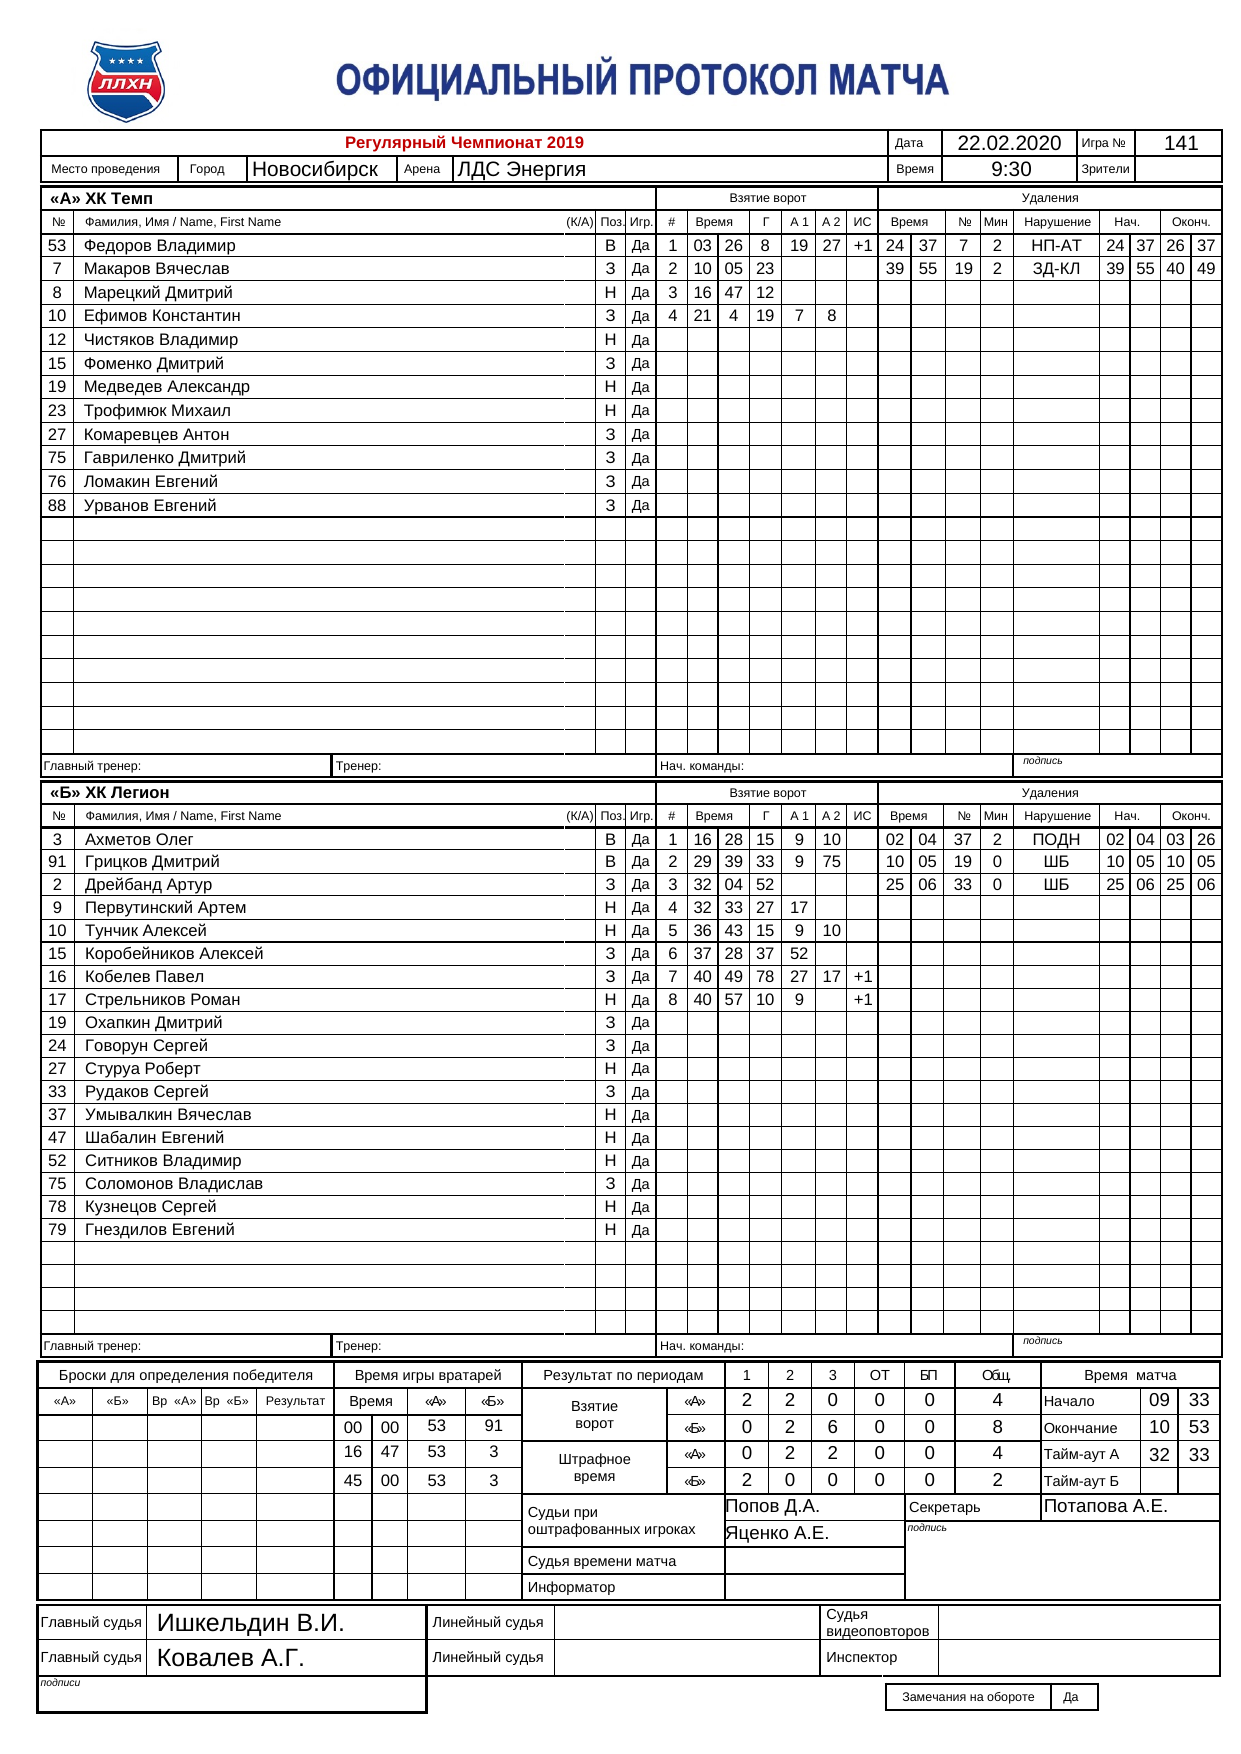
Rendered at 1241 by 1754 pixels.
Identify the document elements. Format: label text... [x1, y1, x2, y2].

table_cell [565, 281, 595, 303]
table_cell Игр. [626, 211, 655, 233]
table_cell «А» [408, 1389, 465, 1413]
table_cell [1131, 920, 1160, 941]
table_cell [688, 1265, 717, 1287]
table_cell Время [879, 805, 943, 826]
table_cell В [596, 829, 625, 849]
table_cell [657, 1058, 687, 1079]
table_cell [816, 376, 846, 398]
table_cell [1100, 305, 1129, 327]
table_cell [879, 943, 910, 964]
table_cell [750, 1196, 781, 1218]
table_cell [466, 1547, 521, 1573]
table_cell З [596, 966, 625, 987]
table_cell [1192, 707, 1221, 729]
table_header Время игры вратарей [335, 1363, 521, 1387]
table_cell [816, 281, 846, 303]
table_cell [816, 1150, 846, 1172]
table_cell [1192, 943, 1221, 964]
table_cell [847, 518, 877, 540]
table_cell [1192, 588, 1221, 611]
table_cell [1014, 446, 1099, 469]
table_cell (К/А) [565, 211, 595, 233]
table_cell 0 [812, 1389, 854, 1413]
table_cell [596, 541, 625, 564]
table_cell [1014, 683, 1099, 706]
table_cell [782, 257, 815, 280]
table_cell [1161, 1173, 1190, 1195]
table_cell [39, 1547, 92, 1573]
table_cell 55 [912, 257, 945, 280]
table_cell [912, 1150, 943, 1172]
table_cell [981, 989, 1013, 1011]
table_cell Время [688, 805, 749, 826]
table_cell [879, 920, 910, 941]
table_cell [719, 707, 749, 729]
table_cell [816, 1196, 846, 1218]
table_cell [912, 1081, 943, 1103]
table_cell [1014, 1265, 1099, 1287]
table_header ОТ [855, 1363, 904, 1387]
table_cell [565, 989, 595, 1011]
table_cell [596, 730, 625, 753]
table_cell [565, 1012, 595, 1033]
table_cell [688, 541, 717, 564]
table_header «Б» ХК Легион [42, 783, 655, 803]
table_cell [946, 423, 980, 445]
table_cell 76 [42, 470, 73, 493]
table_cell Ситников Владимир [75, 1150, 564, 1172]
table_cell [42, 541, 73, 564]
table_header 141 [1136, 131, 1221, 155]
table_cell [816, 423, 846, 445]
table_cell [1161, 1242, 1190, 1264]
table_cell [981, 588, 1013, 611]
table_cell [688, 1104, 717, 1126]
table_cell 27 [42, 1058, 74, 1079]
table_cell 2 [981, 235, 1013, 256]
table_cell [565, 730, 595, 753]
table_cell [1192, 683, 1221, 706]
table_cell [981, 1012, 1013, 1033]
table_cell [946, 518, 980, 540]
table_cell Дрейбанд Артур [75, 874, 564, 895]
table_cell [719, 541, 749, 564]
table_cell [816, 446, 846, 469]
table_cell № [42, 211, 73, 233]
table_cell Коробейников Алексей [75, 943, 564, 964]
table_cell «Б » [466, 1389, 521, 1413]
table_cell [1131, 707, 1160, 729]
table_cell [847, 829, 877, 849]
table_cell [1100, 376, 1129, 398]
table_cell Штрафное время [523, 1442, 666, 1493]
table_cell Фоменко Дмитрий [74, 352, 564, 374]
table_cell [1131, 305, 1160, 327]
table_cell 0 [726, 1442, 768, 1467]
table_cell [1192, 376, 1221, 398]
table_cell 3 [657, 874, 687, 895]
table_cell Г [750, 211, 781, 233]
table_cell [565, 920, 595, 941]
table_cell Нач. команды: [657, 1335, 1012, 1356]
table_cell [847, 636, 877, 658]
table_cell [74, 588, 564, 611]
table_cell [719, 494, 749, 516]
table_cell [1100, 636, 1129, 658]
table_cell [74, 541, 564, 564]
table_cell [657, 423, 687, 445]
table_cell [93, 1468, 147, 1493]
table_cell [1192, 1196, 1221, 1218]
table_cell [719, 352, 749, 374]
table_cell Да [626, 1219, 655, 1241]
table_cell Да [626, 1012, 655, 1033]
table_cell [1192, 1311, 1221, 1333]
table_cell [847, 1127, 877, 1149]
table_cell [1161, 1288, 1190, 1310]
table_cell 06 [912, 874, 943, 895]
table_cell [750, 328, 781, 351]
table_cell Взятие ворот [523, 1389, 666, 1440]
table_cell [1192, 1035, 1221, 1057]
table_cell [879, 281, 910, 303]
table_header 22.02.2020 [943, 131, 1076, 155]
table_cell +1 [847, 235, 877, 256]
table_cell [939, 1606, 1219, 1639]
table_cell 23 [42, 399, 73, 422]
table_cell [565, 874, 595, 895]
table_cell А 2 [816, 211, 846, 233]
table_cell [1131, 1058, 1160, 1079]
table_cell [782, 494, 815, 516]
table_cell [847, 588, 877, 611]
table_cell Н [596, 920, 625, 941]
table_cell [719, 1219, 749, 1241]
table_cell [565, 470, 595, 493]
table_cell [565, 1081, 595, 1103]
table_cell [1161, 423, 1190, 445]
table_cell 10 [1100, 850, 1129, 872]
table_cell [879, 966, 910, 987]
table_cell [944, 966, 980, 987]
table_cell Нарушение [1014, 805, 1099, 826]
table_cell 05 [719, 257, 749, 280]
table_cell [816, 541, 846, 564]
table_cell [912, 1242, 943, 1264]
table_cell 33 [750, 850, 781, 872]
table_cell [42, 518, 73, 540]
table_cell [816, 1081, 846, 1103]
picture [5, 28, 1179, 129]
table_cell [981, 1173, 1013, 1195]
table_cell Тренер: [333, 755, 655, 776]
table_cell [1100, 659, 1129, 682]
table_cell [626, 636, 655, 658]
table_cell [202, 1574, 256, 1599]
table_cell 10 [750, 989, 781, 1011]
table_cell [750, 399, 781, 422]
table_cell [719, 518, 749, 540]
table_cell [944, 1035, 980, 1057]
table_cell ЛДС Энергия [454, 157, 887, 181]
table_cell [782, 1173, 815, 1195]
table_cell [626, 707, 655, 729]
table_cell 8 [956, 1415, 1040, 1440]
table_cell [39, 1574, 92, 1599]
table_cell Да [626, 943, 655, 964]
table_cell [782, 1242, 815, 1264]
table_cell [1014, 352, 1099, 374]
table_cell [1014, 1219, 1099, 1241]
table_cell [335, 1547, 371, 1573]
table_cell Время [688, 211, 749, 233]
table_header Игра № [1078, 131, 1134, 155]
table_header 2 [769, 1363, 811, 1387]
table_cell [688, 1219, 717, 1241]
table_cell [719, 588, 749, 611]
table_cell [1161, 588, 1190, 611]
table_cell [657, 1012, 687, 1033]
table_cell [946, 470, 980, 493]
table_cell [596, 1265, 625, 1287]
table_cell [946, 730, 980, 753]
table_cell [981, 730, 1013, 753]
table_cell [912, 423, 945, 445]
table_cell [944, 1150, 980, 1172]
table_cell [42, 565, 73, 587]
table_header 1 [726, 1363, 768, 1387]
table_cell [879, 683, 910, 706]
table_cell [981, 281, 1013, 303]
table_cell Вр «Б» [202, 1389, 256, 1413]
table_cell [879, 1242, 910, 1264]
table_cell Да [626, 470, 655, 493]
table_cell [657, 399, 687, 422]
table_cell [1014, 612, 1099, 634]
table_cell [719, 470, 749, 493]
table_cell 7 [657, 966, 687, 987]
table_cell З [596, 1173, 625, 1195]
table_cell [981, 423, 1013, 445]
table_cell ПОДН [1014, 829, 1099, 849]
table_cell [688, 1173, 717, 1195]
table_cell [981, 1311, 1013, 1333]
table_cell [879, 470, 910, 493]
table_cell [93, 1416, 147, 1440]
table_cell Поз. [596, 805, 625, 826]
table_cell [816, 257, 846, 280]
table_cell [1131, 541, 1160, 564]
table_cell [39, 1494, 92, 1520]
table_cell [750, 541, 781, 564]
table_cell [879, 896, 910, 918]
table_cell [981, 376, 1013, 398]
table_cell 00 [335, 1416, 371, 1440]
table_cell 17 [782, 896, 815, 918]
table_cell [1100, 896, 1129, 918]
table_cell [847, 1288, 877, 1310]
table_cell [1014, 588, 1099, 611]
table_cell [912, 565, 945, 587]
table_cell [981, 494, 1013, 516]
table_cell [1131, 636, 1160, 658]
table_cell 24 [42, 1035, 74, 1057]
table_cell [1131, 470, 1160, 493]
table_cell [816, 470, 846, 493]
table_cell [816, 659, 846, 682]
table_cell [879, 305, 910, 327]
table_cell Линейный судья [428, 1640, 554, 1675]
table_cell [847, 541, 877, 564]
table_cell [657, 470, 687, 493]
table_cell 49 [1192, 257, 1221, 280]
table_cell [750, 470, 781, 493]
table_cell [1014, 1242, 1099, 1264]
table_cell [847, 1035, 877, 1057]
table_cell [750, 1150, 781, 1172]
table_cell [1192, 494, 1221, 516]
table_cell [657, 1265, 687, 1287]
table_cell Да [626, 1104, 655, 1126]
table_cell 2 [956, 1468, 1040, 1493]
table_cell [596, 1311, 625, 1333]
table_cell 2 [769, 1415, 811, 1440]
table_cell [1161, 920, 1190, 941]
table_cell [565, 1288, 595, 1310]
table_cell [847, 683, 877, 706]
table_cell [75, 1265, 564, 1287]
table_cell [981, 305, 1013, 327]
table_cell Н [596, 281, 625, 303]
table_cell [565, 588, 595, 611]
table_cell [816, 730, 846, 753]
table_cell [688, 399, 717, 422]
table_cell 0 [769, 1468, 811, 1493]
table_cell Поз. [596, 211, 625, 233]
table_cell Н [596, 1219, 625, 1241]
table_cell [847, 1242, 877, 1264]
table_cell [688, 352, 717, 374]
table_cell [912, 636, 945, 658]
table_cell [74, 612, 564, 634]
table_cell [565, 1104, 595, 1126]
table_cell [93, 1441, 147, 1467]
table_cell [1131, 376, 1160, 398]
table_cell 21 [688, 305, 717, 327]
table_cell 37 [688, 943, 717, 964]
table_cell [335, 1494, 371, 1520]
table_cell 04 [719, 874, 749, 895]
table_cell [688, 328, 717, 351]
table_cell [1014, 1012, 1099, 1033]
table_cell [816, 565, 846, 587]
table_cell [981, 1288, 1013, 1310]
table_cell [1161, 1265, 1190, 1287]
table_cell [981, 352, 1013, 374]
table_cell [688, 1288, 717, 1310]
table_cell [42, 636, 73, 658]
table_cell 00 [373, 1416, 407, 1440]
table_cell [1100, 612, 1129, 634]
table_cell [879, 376, 910, 398]
table_cell [912, 1288, 943, 1310]
table_cell Чистяков Владимир [74, 328, 564, 351]
table_cell Информатор [523, 1575, 724, 1599]
table_cell Попов Д.А. [726, 1495, 904, 1520]
table_cell 3 [657, 281, 687, 303]
table_cell [42, 707, 73, 729]
table_cell Да [626, 257, 655, 280]
table_cell [981, 565, 1013, 587]
table_cell [912, 305, 945, 327]
table_cell [847, 446, 877, 469]
table_cell Вр «А» [148, 1389, 201, 1413]
table_cell [74, 730, 564, 753]
table_cell Да [626, 1081, 655, 1103]
table_cell [944, 920, 980, 941]
table_cell [782, 874, 815, 895]
table_cell 8 [657, 989, 687, 1011]
table_cell 0 [855, 1389, 904, 1413]
table_cell [719, 636, 749, 658]
table_cell [782, 1104, 815, 1126]
table_cell 24 [1100, 235, 1129, 256]
table_cell Арена [398, 157, 452, 181]
table_cell [981, 1150, 1013, 1172]
table_cell Да [626, 376, 655, 398]
table_cell [657, 730, 687, 753]
table_cell 10 [42, 920, 74, 941]
table_cell [596, 612, 625, 634]
table_cell [1014, 966, 1099, 987]
table_cell [981, 446, 1013, 469]
table_cell [1161, 1150, 1190, 1172]
table_cell [688, 1242, 717, 1264]
table_cell [74, 518, 564, 540]
table_cell [944, 1196, 980, 1218]
table_cell [688, 707, 717, 729]
table_cell Зрители [1078, 157, 1134, 181]
table_cell [74, 565, 564, 587]
table_cell Да [626, 896, 655, 918]
table_cell [981, 1081, 1013, 1103]
table_cell [657, 328, 687, 351]
table_cell [1136, 157, 1221, 181]
table_cell [688, 1150, 717, 1172]
table_cell [596, 707, 625, 729]
table_cell [1161, 612, 1190, 634]
table_cell Окончание [1042, 1415, 1140, 1440]
table_cell [847, 1265, 877, 1287]
table_cell [565, 636, 595, 658]
table_cell А 1 [782, 211, 815, 233]
table_cell [1131, 494, 1160, 516]
table_cell [373, 1547, 407, 1573]
table_cell Гавриленко Дмитрий [74, 446, 564, 469]
table_cell [847, 612, 877, 634]
table_cell [408, 1547, 465, 1573]
table_cell Судья видеоповторов [821, 1606, 938, 1639]
table_cell 2 [726, 1468, 768, 1493]
table_cell 78 [42, 1196, 74, 1218]
table_cell 32 [688, 896, 717, 918]
table_cell 2 [726, 1389, 768, 1413]
table_cell [981, 1265, 1013, 1287]
table_cell [750, 1127, 781, 1149]
table_cell 49 [719, 966, 749, 987]
table_cell [912, 399, 945, 422]
table_cell [1100, 1242, 1129, 1264]
table_cell Мин [981, 805, 1013, 826]
table_cell [879, 1104, 910, 1126]
table_cell 37 [42, 1104, 74, 1126]
table_header Да [1052, 1685, 1097, 1709]
table_cell 33 [1179, 1389, 1219, 1413]
table_cell 27 [782, 966, 815, 987]
table_cell [565, 1311, 595, 1333]
table_cell Да [626, 352, 655, 374]
table_cell 10 [816, 920, 846, 941]
table_cell [1192, 989, 1221, 1011]
table_cell [75, 1288, 564, 1310]
table_cell [944, 1242, 980, 1264]
table_cell [626, 565, 655, 587]
table_cell [1131, 328, 1160, 351]
table_cell [912, 1196, 943, 1218]
table_cell 15 [42, 352, 73, 374]
table_cell [981, 659, 1013, 682]
table_cell [719, 1104, 749, 1126]
table_cell [912, 541, 945, 564]
table_cell 10 [1141, 1415, 1177, 1440]
table_cell [596, 518, 625, 540]
table_cell [408, 1521, 465, 1546]
table_cell 33 [944, 874, 980, 895]
table_cell 19 [944, 850, 980, 872]
table_cell 0 [981, 850, 1013, 872]
table_cell [750, 1104, 781, 1126]
table_cell [879, 989, 910, 1011]
table_cell [1100, 1219, 1129, 1241]
table_cell 37 [1131, 235, 1160, 256]
table_cell [1131, 1127, 1160, 1149]
table_cell [847, 352, 877, 374]
table_cell 05 [912, 850, 943, 872]
table_cell 0 [726, 1415, 768, 1440]
table_cell [75, 1311, 564, 1333]
table_cell Оконч. [1161, 211, 1221, 233]
table_cell 7 [946, 235, 980, 256]
table_cell Г [750, 805, 781, 826]
table_cell [657, 446, 687, 469]
table_cell Время [889, 157, 941, 181]
table_cell Главный судья [39, 1606, 146, 1639]
table_cell [912, 966, 943, 987]
table_cell [565, 683, 595, 706]
table_cell [750, 376, 781, 398]
table_cell 15 [750, 920, 781, 941]
table_cell [408, 1574, 465, 1599]
table_cell 0 [981, 874, 1013, 895]
table_cell [816, 636, 846, 658]
table_cell [816, 1104, 846, 1126]
table_cell [816, 1288, 846, 1310]
table_cell З [596, 423, 625, 445]
table_cell [42, 683, 73, 706]
table_cell Да [626, 399, 655, 422]
table_cell [879, 1196, 910, 1218]
table_cell Н [596, 1150, 625, 1172]
table_cell [944, 943, 980, 964]
table_cell «А» [668, 1389, 724, 1413]
table_cell [912, 1311, 943, 1333]
table_cell № [42, 805, 74, 826]
table_cell [657, 1104, 687, 1126]
table_cell [1192, 636, 1221, 658]
table_cell Да [626, 850, 655, 872]
table_cell № [946, 211, 980, 233]
table_cell [148, 1441, 201, 1467]
table_cell [719, 565, 749, 587]
table_cell [1161, 518, 1190, 540]
table_cell [1161, 1196, 1190, 1218]
table_cell ИС [847, 805, 877, 826]
table_cell [1161, 707, 1190, 729]
table_cell [847, 423, 877, 445]
table_cell [1100, 541, 1129, 564]
table_cell [688, 612, 717, 634]
table_cell 53 [42, 235, 73, 256]
table_cell [847, 328, 877, 351]
table_cell [782, 1265, 815, 1287]
table_cell [466, 1521, 521, 1546]
table_cell [257, 1574, 333, 1599]
table_cell [1131, 1219, 1160, 1241]
table_cell [1014, 328, 1099, 351]
table_cell 10 [1161, 850, 1190, 872]
table_cell Оконч. [1161, 805, 1221, 826]
table_cell Да [626, 1173, 655, 1195]
table_cell Тайм-аут Б [1042, 1468, 1140, 1493]
table_cell 53 [408, 1468, 465, 1493]
table_cell [912, 1104, 943, 1126]
table_cell 1 [657, 235, 687, 256]
table_header Результат по периодам [523, 1363, 724, 1387]
table_cell Да [626, 305, 655, 327]
table_cell [719, 1242, 749, 1264]
table_cell 16 [42, 966, 74, 987]
table_cell 3 [466, 1441, 521, 1467]
table_cell 10 [816, 829, 846, 849]
table_cell [847, 1012, 877, 1033]
table_cell ШБ [1014, 850, 1099, 872]
table_cell [847, 1150, 877, 1172]
table_cell 39 [879, 257, 910, 280]
table_cell [981, 1058, 1013, 1079]
table_cell [1131, 1150, 1160, 1172]
table_header Регулярный Чемпионат 2019 [42, 131, 887, 155]
table_cell [1100, 328, 1129, 351]
table_cell [1100, 707, 1129, 729]
table_cell А 2 [816, 805, 846, 826]
table_cell [782, 446, 815, 469]
table_cell [1161, 305, 1190, 327]
table_cell Ахметов Олег [75, 829, 564, 849]
table_cell [946, 281, 980, 303]
table_cell [782, 1196, 815, 1218]
table_cell [657, 1127, 687, 1149]
table_cell Н [596, 1104, 625, 1126]
table_header Взятие ворот [657, 783, 877, 803]
table_cell Охапкин Дмитрий [75, 1012, 564, 1033]
table_cell [1014, 1058, 1099, 1079]
table_cell [1014, 896, 1099, 918]
table_cell [1192, 541, 1221, 564]
table_cell 28 [719, 943, 749, 964]
table_cell [1100, 730, 1129, 753]
table_cell НП-АТ [1014, 235, 1099, 256]
table_cell 10 [879, 850, 910, 872]
table_cell [879, 588, 910, 611]
table_cell 37 [912, 235, 945, 256]
table_cell [719, 1058, 749, 1079]
table_cell Да [626, 423, 655, 445]
table_cell 24 [879, 235, 910, 256]
table_cell [596, 588, 625, 611]
table_cell [879, 328, 910, 351]
table_header БП [905, 1363, 954, 1387]
table_cell 75 [816, 850, 846, 872]
table_cell Гнездилов Евгений [75, 1219, 564, 1241]
table_cell 57 [719, 989, 749, 1011]
table_cell [466, 1494, 521, 1520]
table_cell [750, 352, 781, 374]
table_cell [626, 659, 655, 682]
table_cell 19 [42, 1012, 74, 1033]
table_cell [847, 399, 877, 422]
table_cell Да [626, 989, 655, 1011]
table_cell [657, 659, 687, 682]
table_cell [1192, 328, 1221, 351]
table_cell [148, 1521, 201, 1546]
table_cell [42, 1311, 74, 1333]
table_cell [816, 1311, 846, 1333]
table_cell [750, 1219, 781, 1241]
table_cell [816, 1058, 846, 1079]
table_cell Главный тренер: [42, 755, 330, 776]
table_cell [565, 235, 595, 256]
table_cell [1192, 1265, 1221, 1287]
table_cell [879, 1265, 910, 1287]
table_cell [688, 423, 717, 445]
table_cell [1161, 281, 1190, 303]
table_cell [981, 1242, 1013, 1264]
table_cell [688, 1127, 717, 1149]
table_cell [39, 1468, 92, 1493]
table_cell «А» [39, 1389, 92, 1413]
table_cell Тайм-аут А [1042, 1441, 1140, 1467]
table_cell [912, 1265, 943, 1287]
table_cell [879, 399, 910, 422]
table_cell 5 [657, 920, 687, 941]
table_cell [981, 541, 1013, 564]
table_cell [202, 1441, 256, 1467]
table_cell [816, 896, 846, 918]
table_cell 75 [42, 1173, 74, 1195]
table_cell [1161, 470, 1190, 493]
table_cell [657, 1035, 687, 1057]
table_cell [750, 707, 781, 729]
table_cell [981, 1127, 1013, 1149]
table_cell 33 [42, 1081, 74, 1103]
table_cell [657, 1219, 687, 1241]
table_cell [257, 1547, 333, 1573]
table_cell [1192, 1242, 1221, 1264]
table_cell З [596, 470, 625, 493]
table_cell [148, 1416, 201, 1440]
table_cell 9 [42, 896, 74, 918]
table_cell 05 [1192, 850, 1221, 872]
table_cell [782, 1311, 815, 1333]
table_cell [847, 659, 877, 682]
table_cell Стуруа Роберт [75, 1058, 564, 1079]
table_cell Место проведения [42, 157, 177, 181]
table_cell [782, 470, 815, 493]
table_cell Умывалкин Вячеслав [75, 1104, 564, 1126]
table_cell [816, 518, 846, 540]
table_cell [879, 541, 910, 564]
table_cell [1014, 1104, 1099, 1126]
table_cell [879, 1288, 910, 1310]
table_cell [1192, 305, 1221, 327]
table_cell [657, 494, 687, 516]
table_cell [626, 730, 655, 753]
table_cell [688, 659, 717, 682]
table_cell [1100, 494, 1129, 516]
table_cell [1014, 1127, 1099, 1149]
table_cell [1192, 612, 1221, 634]
table_cell [912, 707, 945, 729]
table_cell Н [596, 1058, 625, 1079]
table_cell З [596, 446, 625, 469]
table_cell [565, 565, 595, 587]
table_cell [565, 257, 595, 280]
table_cell [626, 1288, 655, 1310]
table_cell [596, 636, 625, 658]
table_cell 9 [782, 989, 815, 1011]
table_cell [688, 494, 717, 516]
table_cell В [596, 235, 625, 256]
table_cell 25 [1161, 874, 1190, 895]
table_cell 8 [42, 281, 73, 303]
table_cell Мин [981, 211, 1013, 233]
table_cell 52 [42, 1150, 74, 1172]
table_cell [981, 920, 1013, 941]
table_cell 16 [688, 281, 717, 303]
table_cell [1192, 1081, 1221, 1103]
table_cell Макаров Вячеслав [74, 257, 564, 280]
table_cell [688, 588, 717, 611]
table_cell [148, 1494, 201, 1520]
table_cell [719, 1311, 749, 1333]
table_cell [1100, 1150, 1129, 1172]
table_cell [74, 636, 564, 658]
table_cell [1192, 730, 1221, 753]
table_cell [1014, 281, 1099, 303]
table_cell [626, 541, 655, 564]
table_cell [912, 1035, 943, 1057]
table_header Удаления [879, 188, 1221, 209]
table_cell Н [596, 328, 625, 351]
table_cell [847, 920, 877, 941]
table_cell «А» [668, 1442, 724, 1467]
table_cell [912, 281, 945, 303]
table_cell [816, 1035, 846, 1057]
table_cell [1014, 541, 1099, 564]
table_cell [719, 1288, 749, 1310]
table_cell [1131, 730, 1160, 753]
table_cell [1131, 683, 1160, 706]
table_cell Урванов Евгений [74, 494, 564, 516]
table_cell [879, 518, 910, 540]
table_cell [847, 305, 877, 327]
table_cell [782, 1219, 815, 1241]
table_cell 7 [782, 305, 815, 327]
table_cell 32 [1141, 1441, 1177, 1467]
table_cell [847, 376, 877, 398]
table_cell 09 [1141, 1389, 1177, 1413]
table_cell [565, 1242, 595, 1264]
table_cell +1 [847, 989, 877, 1011]
table_cell [946, 541, 980, 564]
table_cell [1161, 1104, 1190, 1126]
table_cell [750, 636, 781, 658]
table_cell Фамилия, Имя / Name, First Name [74, 211, 565, 233]
table_cell [657, 1288, 687, 1310]
table_cell 2 [657, 850, 687, 872]
table_cell [750, 1311, 781, 1333]
table_cell [202, 1494, 256, 1520]
table_cell [1100, 470, 1129, 493]
table_cell [879, 1311, 910, 1333]
table_cell [1100, 966, 1129, 987]
table_cell [816, 1242, 846, 1264]
table_cell [565, 707, 595, 729]
table_cell [1161, 896, 1190, 918]
table_cell [42, 659, 73, 682]
table_cell [782, 612, 815, 634]
table_cell «Б» [93, 1389, 147, 1413]
table_cell [816, 943, 846, 964]
table_cell 47 [42, 1127, 74, 1149]
table_cell [847, 1311, 877, 1333]
table_cell [1014, 920, 1099, 941]
table_cell Результат [257, 1389, 333, 1413]
table_cell [1014, 707, 1099, 729]
table_cell 32 [688, 874, 717, 895]
table_cell [1014, 305, 1099, 327]
table_cell [657, 518, 687, 540]
table_cell 37 [750, 943, 781, 964]
table_cell 53 [408, 1416, 465, 1440]
table_cell [750, 1081, 781, 1103]
table_cell [565, 352, 595, 374]
table_cell [626, 1265, 655, 1287]
table_cell [719, 1081, 749, 1103]
table_cell [596, 565, 625, 587]
table_cell [1161, 1081, 1190, 1103]
table_cell [847, 257, 877, 280]
table_cell [74, 707, 564, 729]
table_cell [1192, 920, 1221, 941]
table_cell [719, 612, 749, 634]
table_cell [912, 1012, 943, 1033]
table_cell [1014, 1035, 1099, 1057]
table_cell подпись [1014, 755, 1221, 776]
table_cell [1192, 423, 1221, 445]
table_header Удаления [879, 783, 1221, 803]
table_cell 37 [944, 829, 980, 849]
table_header 3 [812, 1363, 854, 1387]
table_cell [750, 518, 781, 540]
table_cell [946, 328, 980, 351]
table_cell [657, 565, 687, 587]
table_cell [1014, 470, 1099, 493]
table_cell Да [626, 446, 655, 469]
table_cell [688, 446, 717, 469]
table_cell [1192, 1173, 1221, 1195]
table_cell [750, 446, 781, 469]
table_cell [944, 1127, 980, 1149]
table_cell [946, 683, 980, 706]
table_cell [981, 518, 1013, 540]
table_cell [657, 612, 687, 634]
table_cell [912, 659, 945, 682]
table_cell Да [626, 1035, 655, 1057]
table_cell [782, 565, 815, 587]
table_cell [688, 730, 717, 753]
table_cell 0 [855, 1442, 904, 1467]
table_cell [1192, 1219, 1221, 1241]
table_cell 2 [42, 874, 74, 895]
table_cell 05 [1131, 850, 1160, 872]
table_cell Ломакин Евгений [74, 470, 564, 493]
table_cell [626, 588, 655, 611]
table_cell Соломонов Владислав [75, 1173, 564, 1195]
table_cell [750, 494, 781, 516]
table_cell «Б» [668, 1468, 724, 1493]
table_cell 12 [42, 328, 73, 351]
table_cell [202, 1468, 256, 1493]
table_cell [879, 1219, 910, 1241]
table_cell [1100, 1081, 1129, 1103]
table_cell [719, 446, 749, 469]
table_cell [565, 399, 595, 422]
table_cell З [596, 1081, 625, 1103]
table_cell [688, 1081, 717, 1103]
table_cell Рудаков Сергей [75, 1081, 564, 1103]
table_cell [981, 328, 1013, 351]
table_cell [750, 565, 781, 587]
table_cell [626, 1311, 655, 1333]
table_cell [1161, 1012, 1190, 1033]
table_cell [626, 612, 655, 634]
table_cell [981, 1035, 1013, 1057]
table_cell [1131, 1288, 1160, 1310]
table_cell 06 [1131, 874, 1160, 895]
table_cell З [596, 1035, 625, 1057]
table_cell 02 [879, 829, 910, 849]
table_cell [565, 1127, 595, 1149]
table_cell Да [626, 1058, 655, 1079]
table_cell [657, 588, 687, 611]
table_cell 91 [42, 850, 74, 872]
table_cell [1131, 1035, 1160, 1057]
table_cell [565, 1035, 595, 1057]
table_cell [1131, 1311, 1160, 1333]
table_cell 8 [816, 305, 846, 327]
table_cell Начало [1042, 1389, 1140, 1413]
table_cell [946, 494, 980, 516]
table_cell [565, 1196, 595, 1218]
table_cell [750, 659, 781, 682]
table_cell 2 [769, 1442, 811, 1467]
table_cell [565, 305, 595, 327]
table_cell Н [596, 399, 625, 422]
table_cell [719, 1035, 749, 1057]
table_cell 78 [750, 966, 781, 987]
table_cell [719, 328, 749, 351]
table_cell 7 [42, 257, 73, 280]
table_cell [981, 1104, 1013, 1126]
table_cell 47 [373, 1441, 407, 1467]
table_cell Трофимюк Михаил [74, 399, 564, 422]
table_cell [93, 1574, 147, 1599]
table_cell Главный тренер: [42, 1335, 330, 1356]
table_cell [1131, 966, 1160, 987]
table_cell Да [626, 874, 655, 895]
table_cell [1161, 730, 1190, 753]
table_cell [912, 612, 945, 634]
table_cell 4 [657, 305, 687, 327]
table_cell 06 [1192, 874, 1221, 895]
table_cell [1014, 376, 1099, 398]
table_cell 33 [1179, 1441, 1219, 1467]
table_cell [981, 636, 1013, 658]
table_cell Новосибирск [248, 157, 396, 181]
table_cell [879, 494, 910, 516]
table_cell [912, 989, 943, 1011]
table_cell [1100, 565, 1129, 587]
table_cell [1141, 1468, 1177, 1493]
table_cell [879, 659, 910, 682]
table_cell [75, 1242, 564, 1264]
table_cell [879, 1173, 910, 1195]
table_cell [782, 1081, 815, 1103]
table_cell [1100, 1173, 1129, 1195]
table_cell [1192, 896, 1221, 918]
table_cell Комаревцев Антон [74, 423, 564, 445]
table_cell [1014, 636, 1099, 658]
table_cell [596, 659, 625, 682]
table_cell [912, 896, 943, 918]
table_cell [726, 1575, 904, 1599]
table_cell [1192, 1104, 1221, 1126]
table_cell [42, 612, 73, 634]
table_cell [373, 1494, 407, 1520]
table_cell [1131, 943, 1160, 964]
table_cell [946, 636, 980, 658]
table_cell 03 [688, 235, 717, 256]
table_cell [879, 1150, 910, 1172]
table_cell [565, 1058, 595, 1079]
table_cell [1192, 1150, 1221, 1172]
table_cell [202, 1416, 256, 1440]
table_cell 40 [688, 989, 717, 1011]
table_cell 19 [946, 257, 980, 280]
table_cell [879, 423, 910, 445]
table_cell [1014, 943, 1099, 964]
table_cell Да [626, 966, 655, 987]
table_cell [42, 1242, 74, 1264]
table_cell [688, 636, 717, 658]
table_cell [688, 1035, 717, 1057]
table_cell [816, 494, 846, 516]
table_cell [1131, 1173, 1160, 1195]
table_cell [1014, 1311, 1099, 1333]
table_cell 88 [42, 494, 73, 516]
table_cell Нач. [1100, 805, 1160, 826]
table_cell [1192, 352, 1221, 374]
table_cell [719, 730, 749, 753]
table_cell Н [596, 989, 625, 1011]
table_cell [847, 707, 877, 729]
table_cell [719, 1173, 749, 1195]
table_cell [1161, 966, 1190, 987]
table_cell [1014, 1081, 1099, 1103]
table_cell 4 [719, 305, 749, 327]
table_cell Да [626, 1127, 655, 1149]
table_cell [944, 1012, 980, 1033]
table_cell 00 [373, 1468, 407, 1493]
table_cell [626, 683, 655, 706]
table_cell [816, 328, 846, 351]
table_cell 39 [719, 850, 749, 872]
table_cell [1099, 1682, 1220, 1711]
table_cell Н [596, 1196, 625, 1218]
table_cell [408, 1494, 465, 1520]
table_cell [847, 1104, 877, 1126]
table_cell [1131, 1242, 1160, 1264]
table_cell Да [626, 1150, 655, 1172]
table_cell 27 [750, 896, 781, 918]
table_cell [148, 1468, 201, 1493]
table_cell [782, 1127, 815, 1149]
table_cell [1100, 399, 1129, 422]
table_cell Кузнецов Сергей [75, 1196, 564, 1218]
table_cell [981, 683, 1013, 706]
table_cell 75 [42, 446, 73, 469]
table_cell [750, 1242, 781, 1264]
table_cell [946, 707, 980, 729]
table_cell 2 [769, 1389, 811, 1413]
table_cell [847, 1219, 877, 1241]
table_cell подпись [906, 1522, 1219, 1599]
table_cell [657, 541, 687, 564]
table_cell [688, 470, 717, 493]
table_cell # [657, 805, 687, 826]
table_cell [555, 1640, 819, 1675]
table_cell [847, 565, 877, 587]
table_cell ИС [847, 211, 877, 233]
table_cell [1014, 399, 1099, 422]
table_cell 2 [657, 257, 687, 280]
table_cell [946, 376, 980, 398]
table_cell [93, 1494, 147, 1520]
table_cell [657, 1196, 687, 1218]
table_cell 10 [688, 257, 717, 280]
table_cell [626, 1242, 655, 1264]
table_cell 19 [750, 305, 781, 327]
table_cell 27 [42, 423, 73, 445]
table_cell [657, 1173, 687, 1195]
table_cell 02 [1100, 829, 1129, 849]
table_cell [750, 730, 781, 753]
table_cell З [596, 874, 625, 895]
table_cell [782, 281, 815, 303]
table_cell 40 [1161, 257, 1190, 280]
table_cell [1192, 470, 1221, 493]
table_cell [202, 1521, 256, 1546]
table_cell [335, 1574, 371, 1599]
table_cell [1192, 518, 1221, 540]
table_cell [847, 1173, 877, 1195]
table_cell [847, 494, 877, 516]
table_cell [1131, 399, 1160, 422]
table_cell [1161, 494, 1190, 516]
table_cell [1161, 943, 1190, 964]
table_cell [1100, 1288, 1129, 1310]
table_cell 25 [879, 874, 910, 895]
table_cell 0 [905, 1468, 954, 1493]
table_cell 91 [466, 1416, 521, 1440]
table_cell [1161, 1058, 1190, 1079]
table_cell 2 [981, 257, 1013, 280]
table_cell 15 [42, 943, 74, 964]
table_cell З [596, 1012, 625, 1033]
table_cell Инспектор [821, 1640, 938, 1675]
table_cell [1161, 683, 1190, 706]
table_cell [782, 1012, 815, 1033]
table_cell Фамилия, Имя / Name, First Name [75, 805, 565, 826]
table_cell [565, 612, 595, 634]
table_cell [1014, 730, 1099, 753]
table_cell [879, 1012, 910, 1033]
table_cell [42, 1288, 74, 1310]
table_cell [847, 1058, 877, 1079]
table_cell [657, 1242, 687, 1264]
table_cell Да [626, 235, 655, 256]
table_cell [912, 730, 945, 753]
table_cell 6 [812, 1415, 854, 1440]
table_cell [944, 1081, 980, 1103]
table_cell [912, 494, 945, 516]
table_cell 2 [812, 1442, 854, 1467]
table_cell [879, 1127, 910, 1149]
table_cell [1014, 565, 1099, 587]
table_cell Да [626, 920, 655, 941]
table_cell [257, 1521, 333, 1546]
table_cell [1192, 565, 1221, 587]
table_cell [946, 352, 980, 374]
table_cell [816, 352, 846, 374]
table_cell [1192, 659, 1221, 682]
table_cell [39, 1521, 92, 1546]
table_cell [981, 1196, 1013, 1218]
table_cell [750, 1173, 781, 1195]
table_cell Да [626, 328, 655, 351]
table_cell [373, 1574, 407, 1599]
table_cell 25 [1100, 874, 1129, 895]
table_cell [946, 305, 980, 327]
table_cell [816, 1265, 846, 1287]
table_cell [879, 565, 910, 587]
table_cell [750, 1012, 781, 1033]
table_cell [879, 612, 910, 634]
table_cell 16 [335, 1441, 371, 1467]
table_cell [981, 399, 1013, 422]
table_cell [912, 588, 945, 611]
table_cell [782, 1288, 815, 1310]
table_cell Н [596, 376, 625, 398]
table_cell [946, 565, 980, 587]
table_cell [202, 1547, 256, 1573]
table_cell [39, 1441, 92, 1467]
table_cell [1131, 446, 1160, 469]
table_cell подпись [1014, 1335, 1221, 1356]
table_cell [1131, 1104, 1160, 1126]
table_cell [1131, 659, 1160, 682]
table_cell [657, 636, 687, 658]
table_cell 12 [750, 281, 781, 303]
table_cell [847, 1196, 877, 1218]
table_cell [1161, 1311, 1190, 1333]
table_cell [782, 352, 815, 374]
table_cell [750, 1058, 781, 1079]
table_header Общ. [956, 1363, 1040, 1387]
table_cell [847, 1081, 877, 1103]
table_cell 17 [816, 966, 846, 987]
table_cell [981, 896, 1013, 918]
table_cell [657, 1311, 687, 1333]
table_cell Н [596, 896, 625, 918]
table_cell Да [626, 494, 655, 516]
table_cell З [596, 943, 625, 964]
table_cell [1100, 1035, 1129, 1057]
table_cell [1100, 1058, 1129, 1079]
table_cell З [596, 494, 625, 516]
table_cell [879, 1058, 910, 1079]
table_cell [1131, 896, 1160, 918]
table_cell 43 [719, 920, 749, 941]
table_cell [1161, 1035, 1190, 1057]
table_cell Первутинский Артем [75, 896, 564, 918]
table_cell [750, 612, 781, 634]
table_cell [946, 612, 980, 634]
table_cell Да [626, 1196, 655, 1218]
table_cell 45 [335, 1468, 371, 1493]
table_cell Нач. [1100, 211, 1160, 233]
table_cell Игр. [626, 805, 655, 826]
table_cell Главный судья [39, 1640, 146, 1675]
table_cell Судья времени матча [523, 1548, 724, 1573]
table_cell [657, 1081, 687, 1103]
table_cell Судьи при оштрафованных игроках [523, 1495, 724, 1546]
table_cell 15 [750, 829, 781, 849]
table_cell [782, 588, 815, 611]
table_cell [946, 659, 980, 682]
table_cell [719, 683, 749, 706]
table_cell [912, 352, 945, 374]
table_cell [944, 1288, 980, 1310]
table_cell 79 [42, 1219, 74, 1241]
table_cell [944, 1311, 980, 1333]
table_cell [1179, 1468, 1219, 1493]
table_cell 33 [719, 896, 749, 918]
table_cell [879, 730, 910, 753]
table_cell [1131, 565, 1160, 587]
table_header Время матча [1042, 1363, 1219, 1387]
table_cell 52 [782, 943, 815, 964]
table_cell [782, 730, 815, 753]
table_cell [816, 1173, 846, 1195]
table_cell [428, 1677, 882, 1711]
table_cell [912, 1127, 943, 1149]
table_cell [912, 1219, 943, 1241]
table_cell Стрельников Роман [75, 989, 564, 1011]
table_cell 3 [466, 1468, 521, 1493]
table_cell [257, 1494, 333, 1520]
table_cell [42, 730, 73, 753]
table_cell 0 [855, 1468, 904, 1493]
table_cell З [596, 305, 625, 327]
table_cell Линейный судья [428, 1606, 554, 1639]
table_cell [719, 1150, 749, 1172]
table_cell [750, 588, 781, 611]
table_cell [373, 1521, 407, 1546]
table_cell [782, 541, 815, 564]
table_cell 04 [1131, 829, 1160, 849]
table_cell [879, 707, 910, 729]
table_cell [335, 1521, 371, 1546]
table_cell [782, 659, 815, 682]
table_cell [981, 612, 1013, 634]
table_cell 55 [1131, 257, 1160, 280]
table_cell [944, 1173, 980, 1195]
table_cell [257, 1468, 333, 1493]
table_cell [1014, 1173, 1099, 1195]
table_cell 0 [855, 1415, 904, 1440]
table_cell 0 [905, 1389, 954, 1413]
table_cell [1100, 989, 1129, 1011]
table_cell [42, 588, 73, 611]
table_cell [1192, 1288, 1221, 1310]
table_cell [1161, 989, 1190, 1011]
table_cell [565, 376, 595, 398]
table_cell 29 [688, 850, 717, 872]
table_cell [782, 1035, 815, 1057]
table_cell Нач. команды: [657, 755, 1012, 776]
table_header «А» ХК Темп [42, 188, 655, 209]
table_cell [782, 328, 815, 351]
table_cell [879, 352, 910, 374]
table_cell Яценко А.Е. [726, 1521, 904, 1546]
table_cell [657, 376, 687, 398]
table_cell [847, 850, 877, 872]
table_cell +1 [847, 966, 877, 987]
table_cell [565, 896, 595, 918]
table_cell [1192, 399, 1221, 422]
table_cell [719, 659, 749, 682]
table_cell [879, 1035, 910, 1057]
table_cell [1100, 683, 1129, 706]
table_cell [946, 588, 980, 611]
table_cell [946, 399, 980, 422]
table_cell 6 [657, 943, 687, 964]
table_cell 26 [1161, 235, 1190, 256]
table_cell [782, 707, 815, 729]
table_cell [565, 494, 595, 516]
table_cell [626, 518, 655, 540]
table_cell [750, 423, 781, 445]
table_cell [1100, 352, 1129, 374]
table_cell [1131, 588, 1160, 611]
table_cell [944, 989, 980, 1011]
table_cell № [944, 805, 980, 826]
table_header Броски для определения победителя [39, 1363, 333, 1387]
table_cell [93, 1547, 147, 1573]
table_cell [912, 683, 945, 706]
table_cell [981, 1219, 1013, 1241]
table_cell [555, 1606, 819, 1639]
table_cell [1161, 541, 1190, 564]
table_cell [981, 943, 1013, 964]
table_cell [1161, 446, 1190, 469]
table_cell 26 [719, 235, 749, 256]
table_cell [912, 1173, 943, 1195]
table_cell Ефимов Константин [74, 305, 564, 327]
table_cell [565, 829, 595, 849]
table_cell [782, 1058, 815, 1079]
table_cell [1192, 281, 1221, 303]
table_cell [847, 874, 877, 895]
table_cell [1100, 1012, 1129, 1033]
table_cell [1131, 1081, 1160, 1103]
table_cell [981, 470, 1013, 493]
table_cell [565, 328, 595, 351]
table_cell [1014, 423, 1099, 445]
table_cell [42, 1265, 74, 1287]
table_cell 8 [750, 235, 781, 256]
table_cell [1014, 494, 1099, 516]
table_cell [1161, 1127, 1190, 1149]
table_cell [719, 399, 749, 422]
table_cell З [596, 257, 625, 280]
table_cell З [596, 352, 625, 374]
table_cell [912, 376, 945, 398]
table_cell [1014, 518, 1099, 540]
table_cell [944, 1265, 980, 1287]
table_cell 52 [750, 874, 781, 895]
table_cell [688, 1311, 717, 1333]
table_cell [912, 470, 945, 493]
table_cell [1192, 1127, 1221, 1149]
table_cell 3 [42, 829, 74, 849]
table_cell [750, 683, 781, 706]
table_cell [782, 518, 815, 540]
table_cell Тунчик Алексей [75, 920, 564, 941]
table_cell [847, 730, 877, 753]
table_cell 17 [42, 989, 74, 1011]
table_cell [816, 1219, 846, 1241]
table_cell [1100, 1196, 1129, 1218]
table_cell 39 [1100, 257, 1129, 280]
table_cell [912, 446, 945, 469]
table_cell [1100, 943, 1129, 964]
table_header Дата [889, 131, 941, 155]
table_cell [816, 707, 846, 729]
table_cell [750, 1288, 781, 1310]
table_cell 9:30 [943, 157, 1076, 181]
table_cell [1014, 1196, 1099, 1218]
table_cell [1100, 1311, 1129, 1333]
table_cell А 1 [782, 805, 815, 826]
table_cell [719, 376, 749, 398]
table_cell [1100, 588, 1129, 611]
table_cell [946, 446, 980, 469]
table_cell [1161, 659, 1190, 682]
table_cell [148, 1574, 201, 1599]
table_cell [981, 966, 1013, 987]
table_cell 53 [1179, 1415, 1219, 1440]
table_cell Кобелев Павел [75, 966, 564, 987]
table_cell [74, 683, 564, 706]
table_cell Говорун Сергей [75, 1035, 564, 1057]
table_cell ЗД-КЛ [1014, 257, 1099, 280]
table_cell [565, 659, 595, 682]
table_cell [688, 518, 717, 540]
table_cell [657, 683, 687, 706]
table_cell 9 [782, 829, 815, 849]
table_cell [816, 399, 846, 422]
table_cell 53 [408, 1441, 465, 1467]
table_cell [944, 896, 980, 918]
table_cell [1131, 989, 1160, 1011]
table_cell [596, 1242, 625, 1264]
table_cell 04 [912, 829, 943, 849]
table_cell 26 [1192, 829, 1221, 849]
table_cell [939, 1640, 1219, 1675]
table_cell [750, 1265, 781, 1287]
table_cell [257, 1441, 333, 1467]
table_cell [688, 1058, 717, 1079]
table_cell [1100, 281, 1129, 303]
table_cell [1131, 1265, 1160, 1287]
table_cell 0 [905, 1442, 954, 1467]
table_cell [782, 636, 815, 658]
table_cell 4 [657, 896, 687, 918]
table_cell Нарушение [1014, 211, 1099, 233]
table_cell [39, 1416, 92, 1440]
table_header Взятие ворот [657, 188, 877, 209]
table_cell ШБ [1014, 874, 1099, 895]
table_cell (К/А) [565, 805, 595, 826]
table_cell Ишкельдин В.И. [147, 1606, 425, 1639]
table_cell [1014, 659, 1099, 682]
table_cell [565, 1150, 595, 1172]
table_cell [148, 1547, 201, 1573]
table_cell 03 [1161, 829, 1190, 849]
table_cell [596, 683, 625, 706]
table_cell [750, 1035, 781, 1057]
table_cell [565, 541, 595, 564]
table_cell подписи [39, 1677, 425, 1711]
table_cell [782, 399, 815, 422]
table_cell [1100, 423, 1129, 445]
table_cell # [657, 211, 687, 233]
table_cell [1131, 423, 1160, 445]
table_cell [719, 423, 749, 445]
table_cell [944, 1058, 980, 1079]
table_cell [816, 612, 846, 634]
table_cell Медведев Александр [74, 376, 564, 398]
table_cell 1 [657, 829, 687, 849]
table_cell [816, 989, 846, 1011]
table_cell [981, 707, 1013, 729]
table_cell [1014, 1150, 1099, 1172]
table_cell [1100, 1127, 1129, 1149]
table_cell [565, 966, 595, 987]
table_cell Ковалев А.Г. [147, 1640, 425, 1675]
table_cell [719, 1012, 749, 1033]
table_cell 27 [816, 235, 846, 256]
table_cell Потапова А.Е. [1042, 1495, 1219, 1520]
table_cell 40 [688, 966, 717, 987]
table_cell [1131, 1012, 1160, 1033]
table_cell [719, 1265, 749, 1287]
table_cell [1192, 446, 1221, 469]
table_cell [466, 1574, 521, 1599]
table_cell [1161, 352, 1190, 374]
table_cell Время [879, 211, 945, 233]
table_cell [1131, 281, 1160, 303]
table_cell 36 [688, 920, 717, 941]
table_cell [688, 683, 717, 706]
table_cell [726, 1548, 904, 1573]
table_cell [1192, 966, 1221, 987]
table_cell [1131, 1196, 1160, 1218]
table_cell 37 [1192, 235, 1221, 256]
table_cell [565, 943, 595, 964]
table_cell [657, 1150, 687, 1172]
table_cell [565, 446, 595, 469]
table_cell 10 [42, 305, 73, 327]
table_cell [1100, 446, 1129, 469]
table_cell [816, 588, 846, 611]
table_cell [879, 636, 910, 658]
table_cell [782, 423, 815, 445]
table_cell Федоров Владимир [74, 235, 564, 256]
table_cell [74, 659, 564, 682]
table_cell [847, 896, 877, 918]
table_cell [1192, 1058, 1221, 1079]
table_cell Секретарь [906, 1495, 1040, 1520]
table_cell 19 [42, 376, 73, 398]
table_cell [1100, 1104, 1129, 1126]
table_cell Шабалин Евгений [75, 1127, 564, 1149]
table_cell [782, 1150, 815, 1172]
table_cell [1014, 1288, 1099, 1310]
table_cell [565, 850, 595, 872]
table_cell Время [335, 1389, 407, 1413]
table_cell [912, 920, 943, 941]
table_cell [782, 376, 815, 398]
table_cell [1100, 920, 1129, 941]
table_cell 4 [956, 1442, 1040, 1467]
table_cell 2 [981, 829, 1013, 849]
table_cell 47 [719, 281, 749, 303]
table_cell Тренер: [333, 1335, 655, 1356]
table_cell [257, 1416, 333, 1440]
table_cell [596, 1288, 625, 1310]
table_cell [847, 470, 877, 493]
table_cell 4 [956, 1389, 1040, 1413]
table_cell 19 [782, 235, 815, 256]
table_cell [719, 1196, 749, 1218]
table_header Замечания на обороте [887, 1685, 1050, 1709]
table_cell [1192, 1012, 1221, 1033]
table_cell [912, 1058, 943, 1079]
table_cell [688, 1196, 717, 1218]
table_cell 16 [688, 829, 717, 849]
table_cell [879, 446, 910, 469]
table_cell 0 [812, 1468, 854, 1493]
table_cell 0 [905, 1415, 954, 1440]
table_cell 9 [782, 920, 815, 941]
table_cell [1161, 328, 1190, 351]
table_cell [816, 1012, 846, 1033]
table_cell [816, 683, 846, 706]
table_cell [912, 328, 945, 351]
table_cell 9 [782, 850, 815, 872]
table_cell [879, 1081, 910, 1103]
table_cell [565, 1173, 595, 1195]
table_cell [657, 352, 687, 374]
table_cell [688, 565, 717, 587]
table_cell Город [179, 157, 246, 181]
table_cell В [596, 850, 625, 872]
table_cell 23 [750, 257, 781, 280]
table_cell [657, 707, 687, 729]
table_cell Марецкий Дмитрий [74, 281, 564, 303]
table_cell [1161, 1219, 1190, 1241]
table_cell [719, 1127, 749, 1149]
table_cell [1014, 989, 1099, 1011]
table_cell [1100, 518, 1129, 540]
table_cell [883, 1677, 1220, 1681]
table_cell [944, 1104, 980, 1126]
table_cell [1131, 518, 1160, 540]
table_cell [816, 874, 846, 895]
table_cell Грицков Дмитрий [75, 850, 564, 872]
table_cell [1131, 352, 1160, 374]
table_cell [688, 376, 717, 398]
table_cell [1100, 1265, 1129, 1287]
table_cell [688, 1012, 717, 1033]
table_cell 28 [719, 829, 749, 849]
table_cell [1161, 376, 1190, 398]
table_cell [944, 1219, 980, 1241]
table_cell [1161, 399, 1190, 422]
table_cell [847, 281, 877, 303]
table_cell [1131, 612, 1160, 634]
table_cell [912, 518, 945, 540]
table_cell [93, 1521, 147, 1546]
table_cell [565, 1219, 595, 1241]
table_cell [782, 683, 815, 706]
table_cell [847, 943, 877, 964]
table_cell [1161, 636, 1190, 658]
table_cell Да [626, 829, 655, 849]
table_cell «Б» [668, 1415, 724, 1440]
table_cell [1161, 565, 1190, 587]
table_cell Да [626, 281, 655, 303]
table_cell [816, 1127, 846, 1149]
table_cell [565, 518, 595, 540]
table_cell [912, 943, 943, 964]
table_cell [565, 423, 595, 445]
table_cell [565, 1265, 595, 1287]
table_cell Н [596, 1127, 625, 1149]
